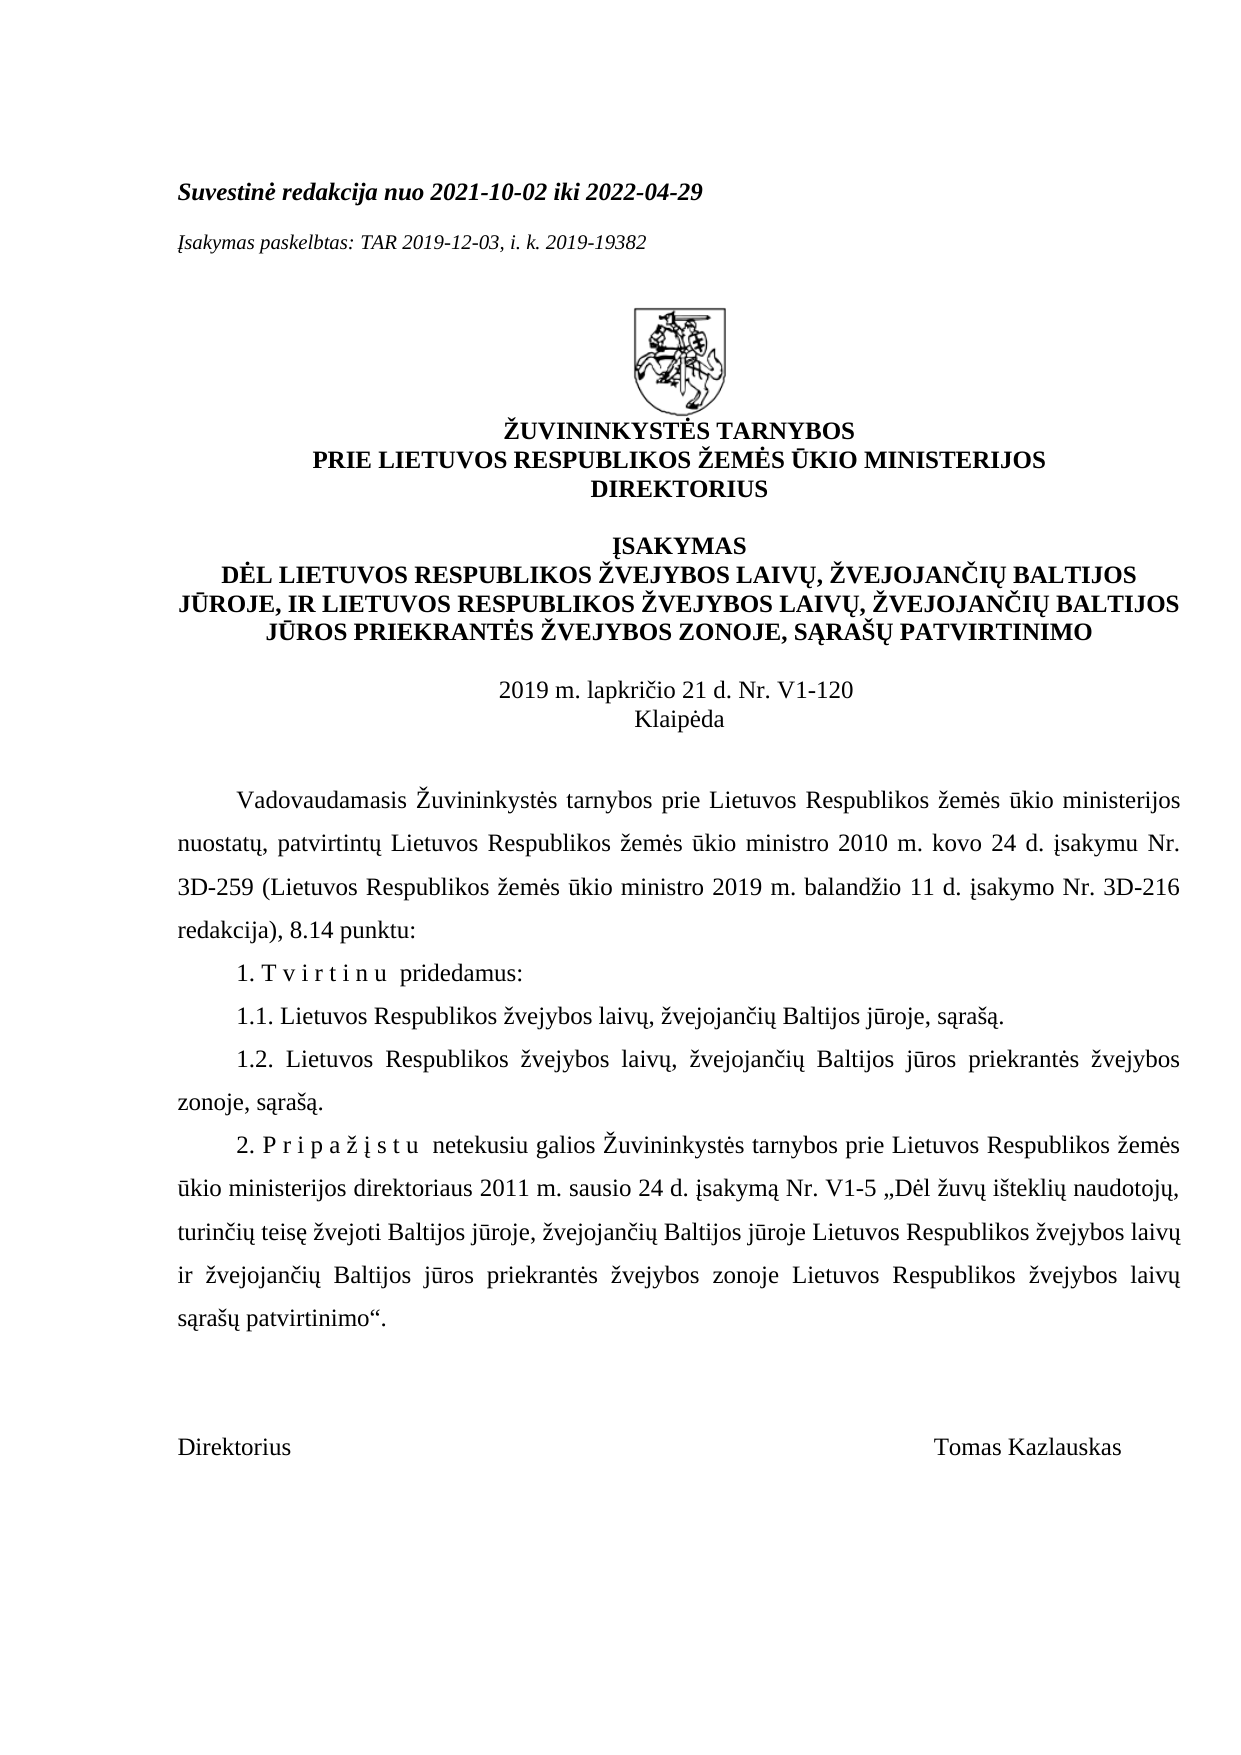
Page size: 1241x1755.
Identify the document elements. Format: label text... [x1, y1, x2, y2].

text Žuvininkystės TARNYBOS [177, 416, 1181, 445]
text 2. Pripažįstu netekusiu galios Žuvininkystės tarnybos prie Lietuvos Respublikos žemės ūkio ministerijos direktoriaus 2011 m. sausio 24 d. įsakymą Nr. V1-5 „Dėl žuvų išteklių naudotojų, turinčių teisę žvejoti Baltijos jūroje, žvejojančių Baltijos jūroje Lietuvos Respublikos žvejybos laivų ir žvejojančių Baltijos jūros priekrantės žvejybos zonoje Lietuvos Respublikos žvejybos laivų sąrašų patvirtinimo“. [177, 1130, 1181, 1332]
text ĮSAKYMAS [177, 531, 1181, 560]
text DĖL LIETUVOS RESPUBLIKOS ŽVEJYBOS LAIVŲ, ŽVEJOJANČIŲ BALTIJOS JŪROJE, IR LIETUVOS RESPUBLIKOS ŽVEJYBOS LAIVŲ, ŽVEJOJANČIŲ BALTIJOS JŪROS PRIEKRANTĖS ŽVEJYBOS ZONOJE, SĄRAŠŲ PATVIRTINIMO [177, 560, 1181, 646]
text Klaipėda [177, 704, 1181, 732]
text Vadovaudamasis Žuvininkystės tarnybos prie Lietuvos Respublikos žemės ūkio ministerijos nuostatų, patvirtintų Lietuvos Respublikos žemės ūkio ministro 2010 m. kovo 24 d. įsakymu Nr. 3D-259 (Lietuvos Respublikos žemės ūkio ministro 2019 m. balandžio 11 d. įsakymo Nr. 3D-216 redakcija), 8.14 punktu: [177, 785, 1181, 943]
text 1.2. Lietuvos Respublikos žvejybos laivų, žvejojančių Baltijos jūros priekrantės žvejybos zonoje, sąrašą. [177, 1044, 1181, 1116]
text Įsakymas paskelbtas: TAR 2019-12-03, i. k. 2019-19382 [177, 230, 1181, 254]
text 1. Tvirtinu pridedamus: [177, 958, 1181, 987]
text direktorius [177, 474, 1181, 502]
text prie LIETUVOS RESPUBLIKOS žemės ūkio ministerijos [177, 445, 1181, 474]
text Suvestinė redakcija nuo 2021-10-02 iki 2022-04-29 [177, 177, 1181, 206]
text Direktorius Tomas Kazlauskas [177, 1432, 1181, 1461]
text 1.1. Lietuvos Respublikos žvejybos laivų, žvejojančių Baltijos jūroje, sąrašą. [177, 1001, 1181, 1030]
text 2019 m. lapkričio 21 d. Nr. V1-120 [177, 675, 1181, 704]
